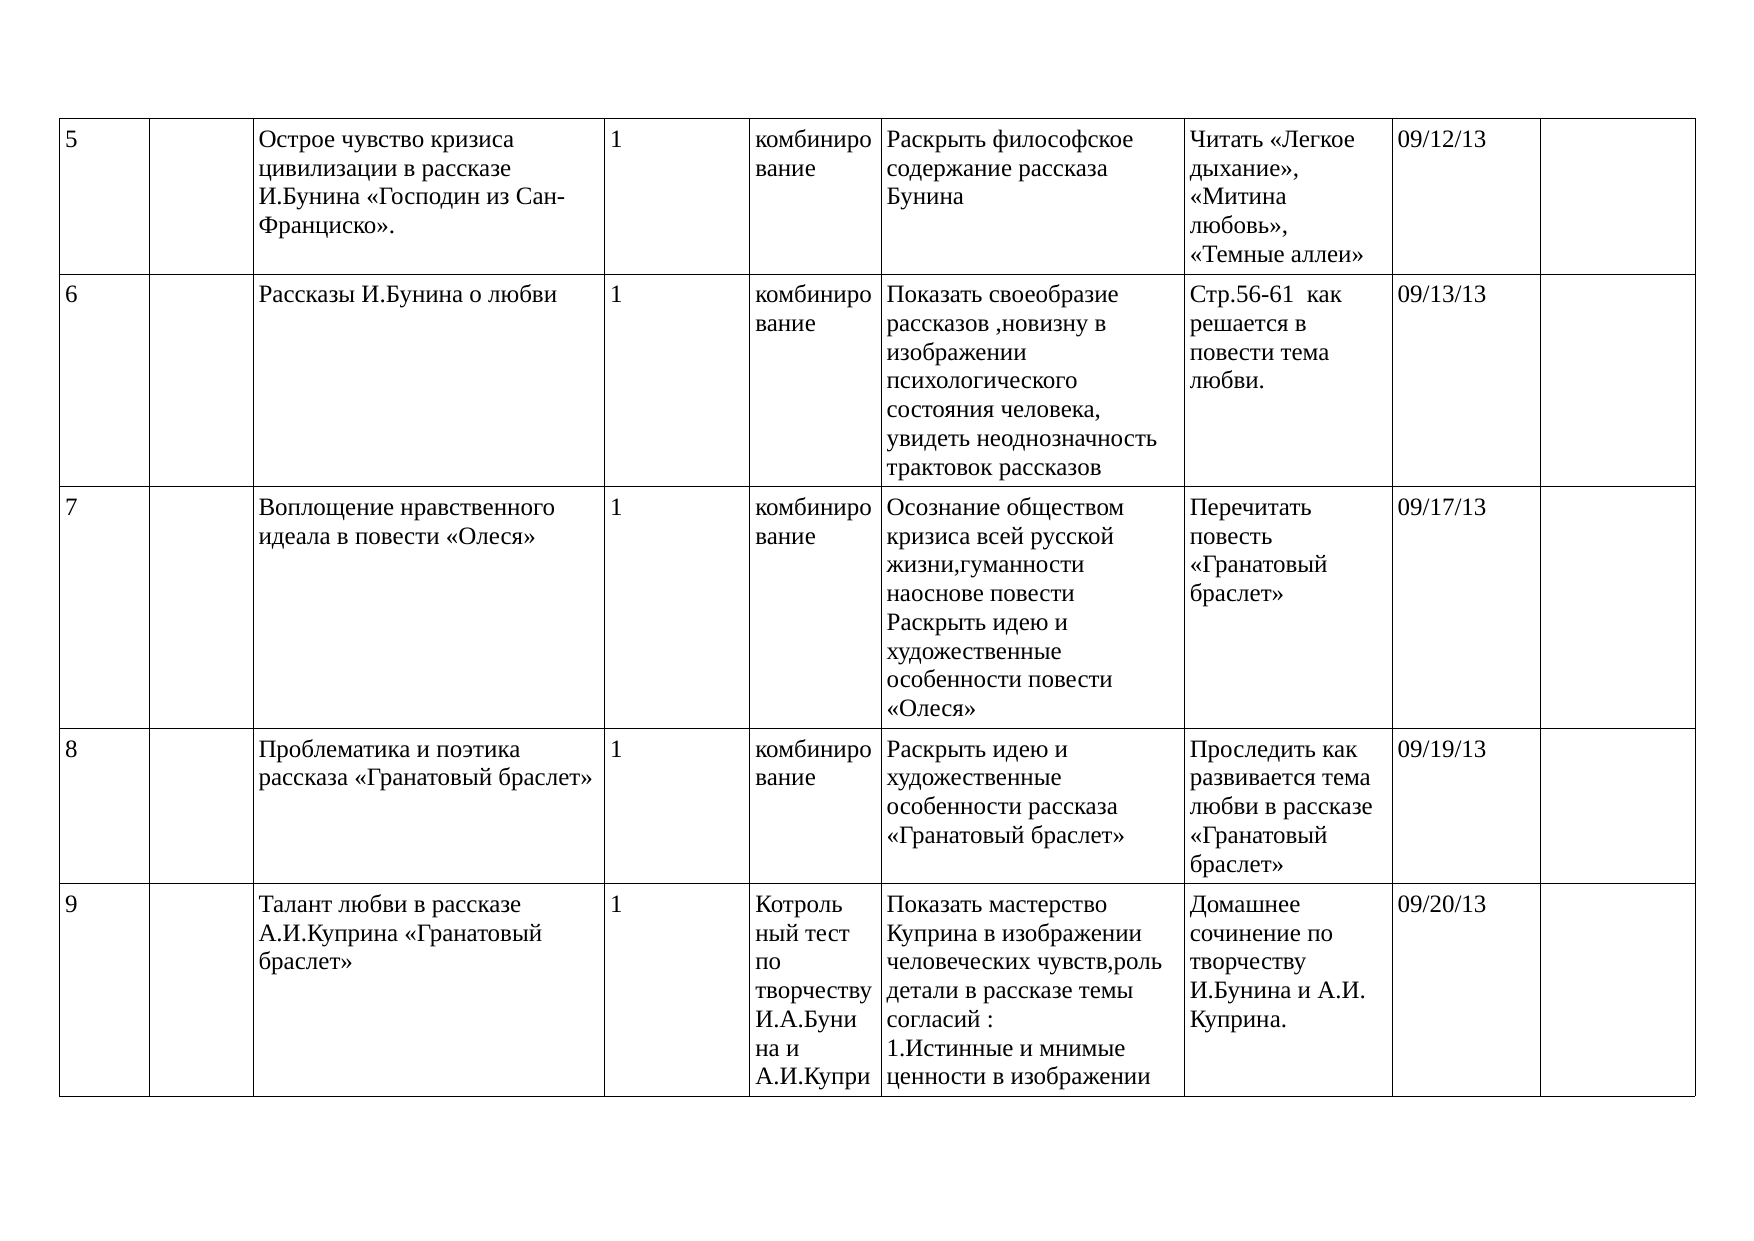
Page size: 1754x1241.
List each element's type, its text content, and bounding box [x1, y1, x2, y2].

table_cell Проследить как развивается тема любви в рассказе «Гранатовый браслет» [1185, 729, 1392, 883]
table_cell Читать «Легкое дыхание», «Митина любовь», «Темные аллеи» [1185, 119, 1392, 273]
table_cell Острое чувство кризиса цивилизации в рассказе И.Бунина «Господин из Сан-Франциско». [254, 119, 604, 273]
table_cell Раскрыть идею и художественные особенности рассказа «Гранатовый браслет» [882, 729, 1184, 883]
table_cell 20.09.13 [1393, 884, 1540, 1096]
table_cell 9 [60, 884, 149, 1096]
table_cell [1541, 119, 1695, 273]
table_cell 7 [60, 487, 149, 728]
table_cell Перечитать повесть «Гранатовый браслет» [1185, 487, 1392, 728]
table_cell [150, 487, 253, 728]
table_cell Талант любви в рассказе А.И.Куприна «Гранатовый браслет» [254, 884, 604, 1096]
table_cell [1541, 275, 1695, 486]
table_cell 1 [605, 119, 749, 273]
table_cell 5 [60, 119, 149, 273]
table_cell [150, 884, 253, 1096]
table_cell [150, 119, 253, 273]
table_cell 1 [605, 729, 749, 883]
table_cell 12.09.13 [1393, 119, 1540, 273]
table_cell 19.09.13 [1393, 729, 1540, 883]
table_cell Показать своеобразие рассказов ,новизну в изображении психологического состояния человека, увидеть неоднозначность трактовок рассказов [882, 275, 1184, 486]
table_cell Показать мастерство Куприна в изображении человеческих чувств,роль детали в рассказе темы согласий : 1.Истинные и мнимые ценности в изображении [882, 884, 1184, 1096]
table_cell [1541, 487, 1695, 728]
table_cell Рассказы И.Бунина о любви [254, 275, 604, 486]
table_cell 1 [605, 884, 749, 1096]
table_cell Стр.56-61 как решается в повести тема любви. [1185, 275, 1392, 486]
table_cell комбинирование [750, 729, 881, 883]
table_cell Домашнее сочинение по творчеству И.Бунина и А.И. Куприна. [1185, 884, 1392, 1096]
table_cell Проблематика и поэтика рассказа «Гранатовый браслет» [254, 729, 604, 883]
table_cell Осознание обществом кризиса всей русской жизни,гуманности наоснове повести Раскрыть идею и художественные особенности повести «Олеся» [882, 487, 1184, 728]
table_cell Котроль ный тест по творчеству И.А.Буни на и А.И.Купри [750, 884, 881, 1096]
table_cell 6 [60, 275, 149, 486]
table_cell комбинирование [750, 275, 881, 486]
table_cell 1 [605, 487, 749, 728]
table_cell 1 [605, 275, 749, 486]
table_cell 8 [60, 729, 149, 883]
table_cell Раскрыть философское содержание рассказа Бунина [882, 119, 1184, 273]
table_cell комбинирование [750, 119, 881, 273]
table_cell комбинирование [750, 487, 881, 728]
table_cell 17.09.13 [1393, 487, 1540, 728]
table_cell [150, 275, 253, 486]
table_cell [150, 729, 253, 883]
table_cell [1541, 729, 1695, 883]
table_cell [1541, 884, 1695, 1096]
table_cell 13.09.13 [1393, 275, 1540, 486]
table_cell Воплощение нравственного идеала в повести «Олеся» [254, 487, 604, 728]
